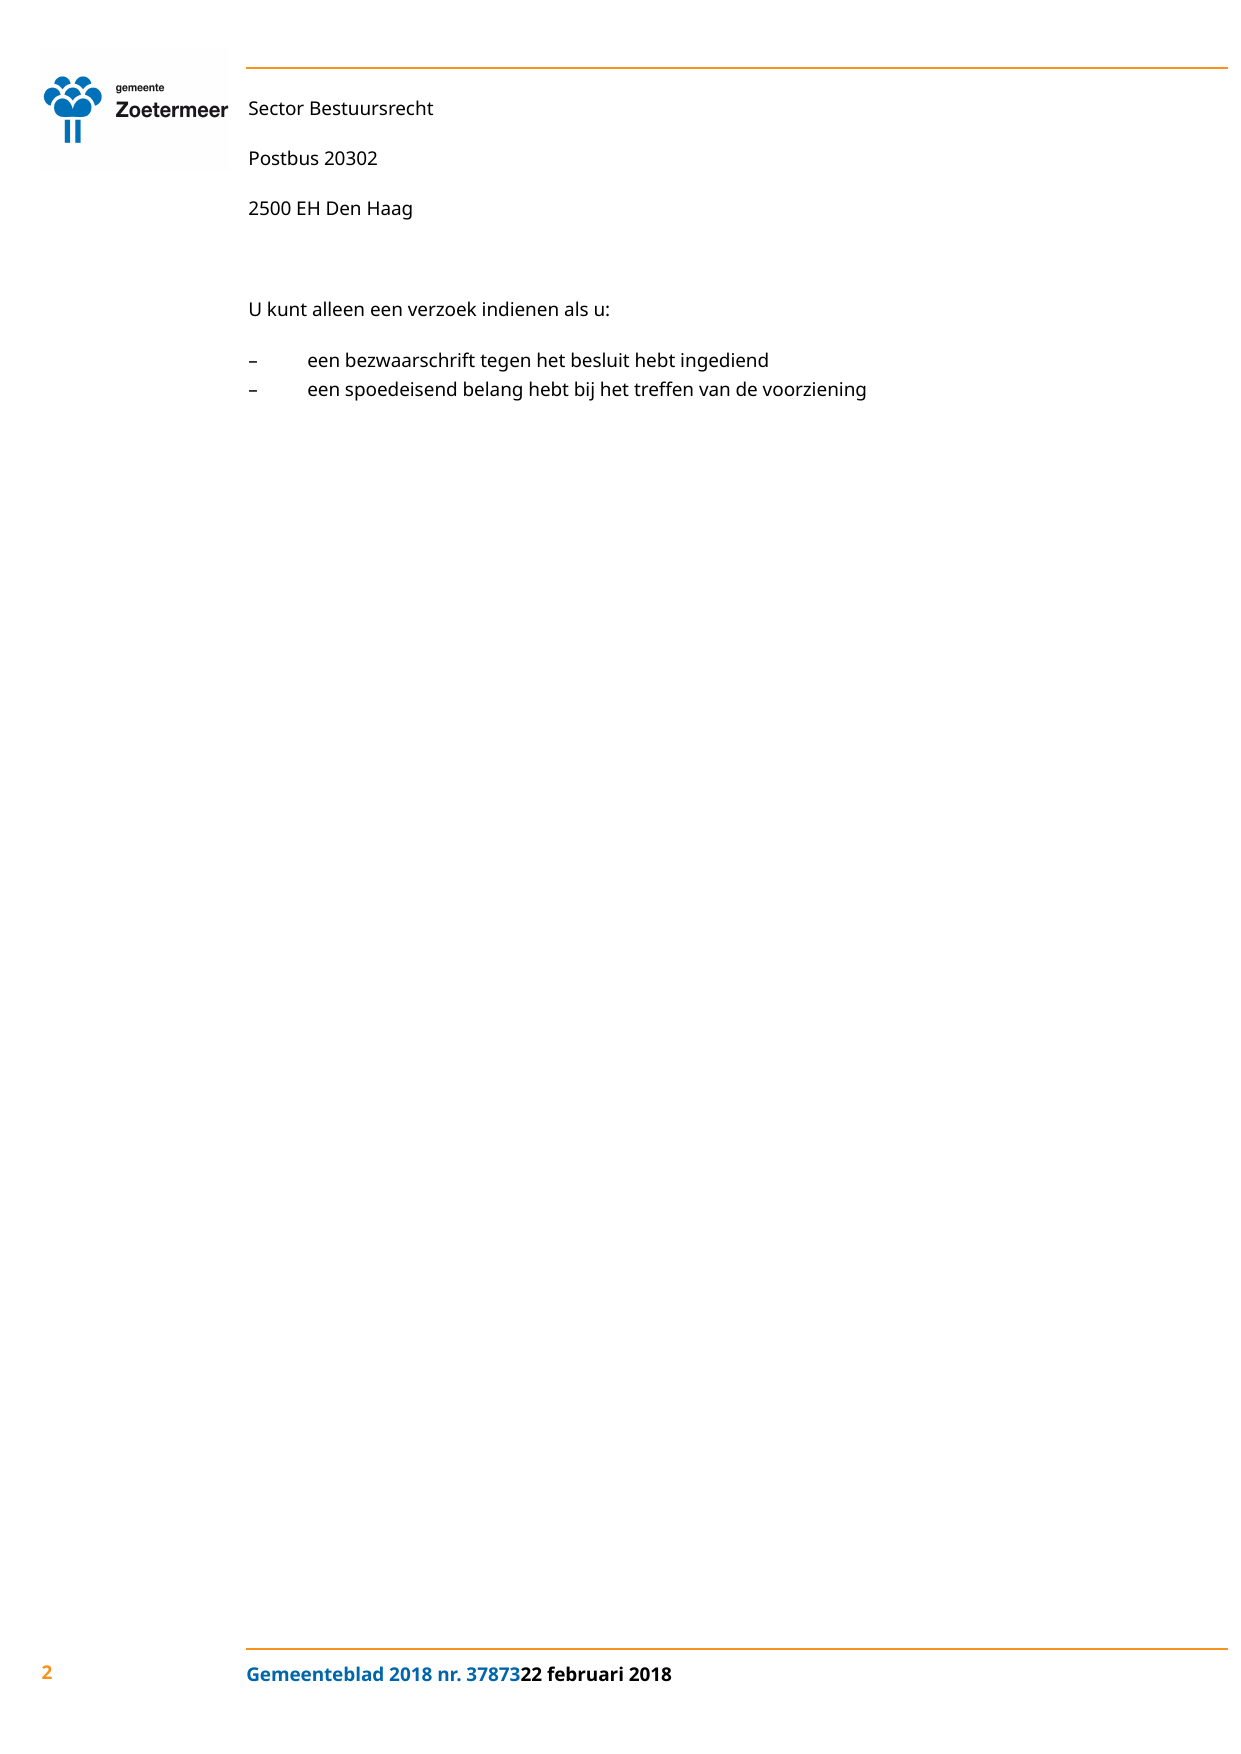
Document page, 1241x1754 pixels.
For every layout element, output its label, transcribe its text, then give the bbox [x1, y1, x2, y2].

list een bezwaarschrift tegen het besluit hebt ingediend [248, 347, 1152, 373]
text U kunt alleen een verzoek indienen als u: [248, 296, 1152, 322]
text 2500 EH Den Haag [248, 196, 1152, 221]
text Postbus 20302 [248, 145, 1152, 171]
picture [41, 47, 231, 172]
text Sector Bestuursrecht [248, 95, 1152, 121]
list een spoedeisend belang hebt bij het treffen van de voorziening [248, 376, 1152, 402]
